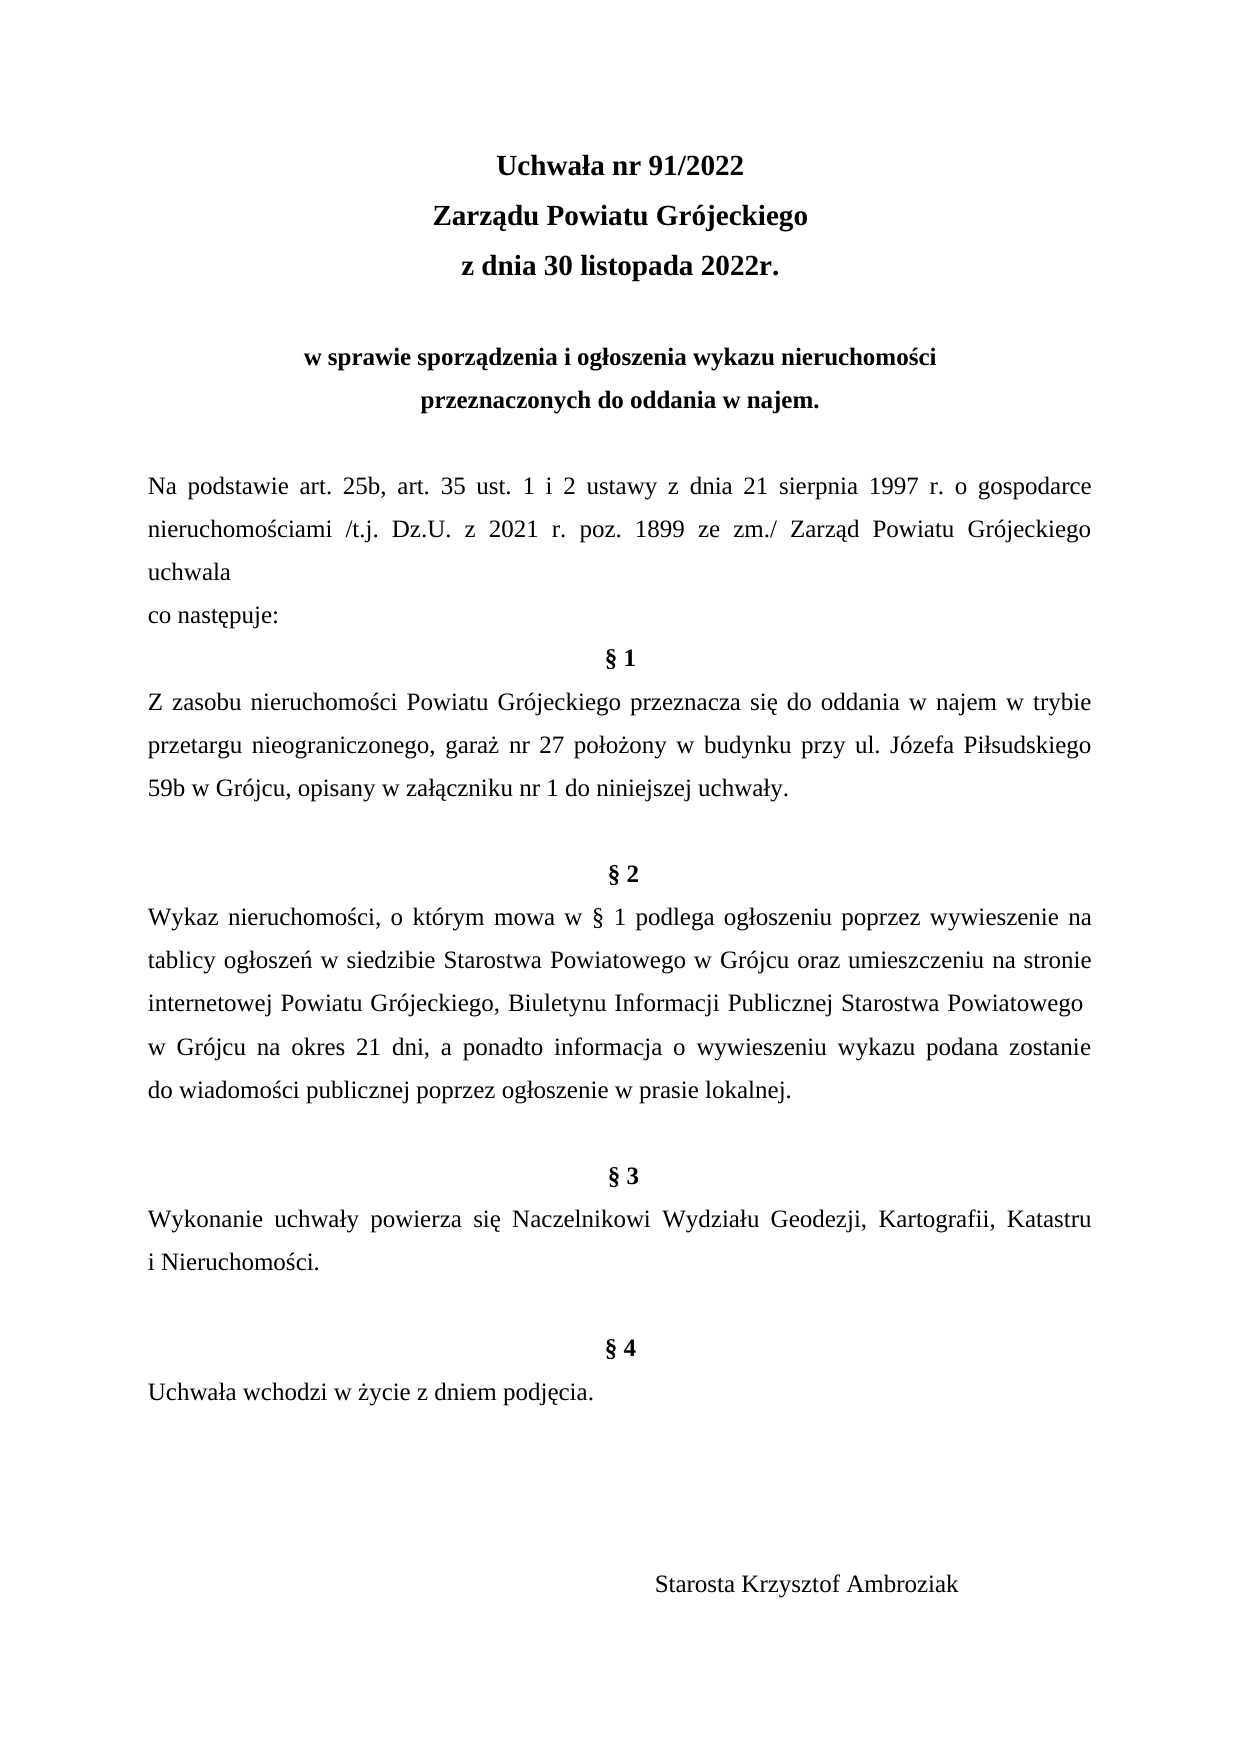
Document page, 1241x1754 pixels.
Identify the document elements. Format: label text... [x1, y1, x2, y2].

text Uchwała wchodzi w życie z dniem podjęcia. [148, 1377, 1093, 1405]
text przeznaczonych do oddania w najem. [148, 385, 1093, 413]
text Na podstawie art. 25b, art. 35 ust. 1 i 2 ustawy z dnia 21 sierpnia 1997 r. o gospodarce nieruchomościami /t.j. Dz.U. z 2021 r. poz. 1899 ze zm./ Zarząd Powiatu Grójeckiego uchwala co następuje: [148, 471, 1093, 629]
text § 2 [148, 859, 1093, 888]
subtitle Uchwała nr 91/2022 Zarządu Powiatu Grójeckiego z dnia 30 listopada 2022r. [148, 148, 1093, 282]
text Wykaz nieruchomości, o którym mowa w § 1 podlega ogłoszeniu poprzez wywieszenie na tablicy ogłoszeń w siedzibie Starostwa Powiatowego w Grójcu oraz umieszczeniu na stronie internetowej Powiatu Grójeckiego, Biuletynu Informacji Publicznej Starostwa Powiatowego w Grójcu na okres 21 dni, a ponadto informacja o wywieszeniu wykazu podana zostanie do wiadomości publicznej poprzez ogłoszenie w prasie lokalnej. [148, 902, 1093, 1103]
text w sprawie sporządzenia i ogłoszenia wykazu nieruchomości [148, 298, 1093, 370]
text Z zasobu nieruchomości Powiatu Grójeckiego przeznacza się do oddania w najem w trybie przetargu nieograniczonego, garaż nr 27 położony w budynku przy ul. Józefa Piłsudskiego 59b w Grójcu, opisany w załączniku nr 1 do niniejszej uchwały. [148, 687, 1093, 802]
text § 3 [148, 1161, 1093, 1190]
text Starosta Krzysztof Ambroziak [148, 1569, 1093, 1599]
text Wykonanie uchwały powierza się Naczelnikowi Wydziału Geodezji, Kartografii, Katastru i Nieruchomości. [148, 1204, 1093, 1276]
text § 1 [148, 643, 1093, 672]
text § 4 [148, 1333, 1093, 1362]
